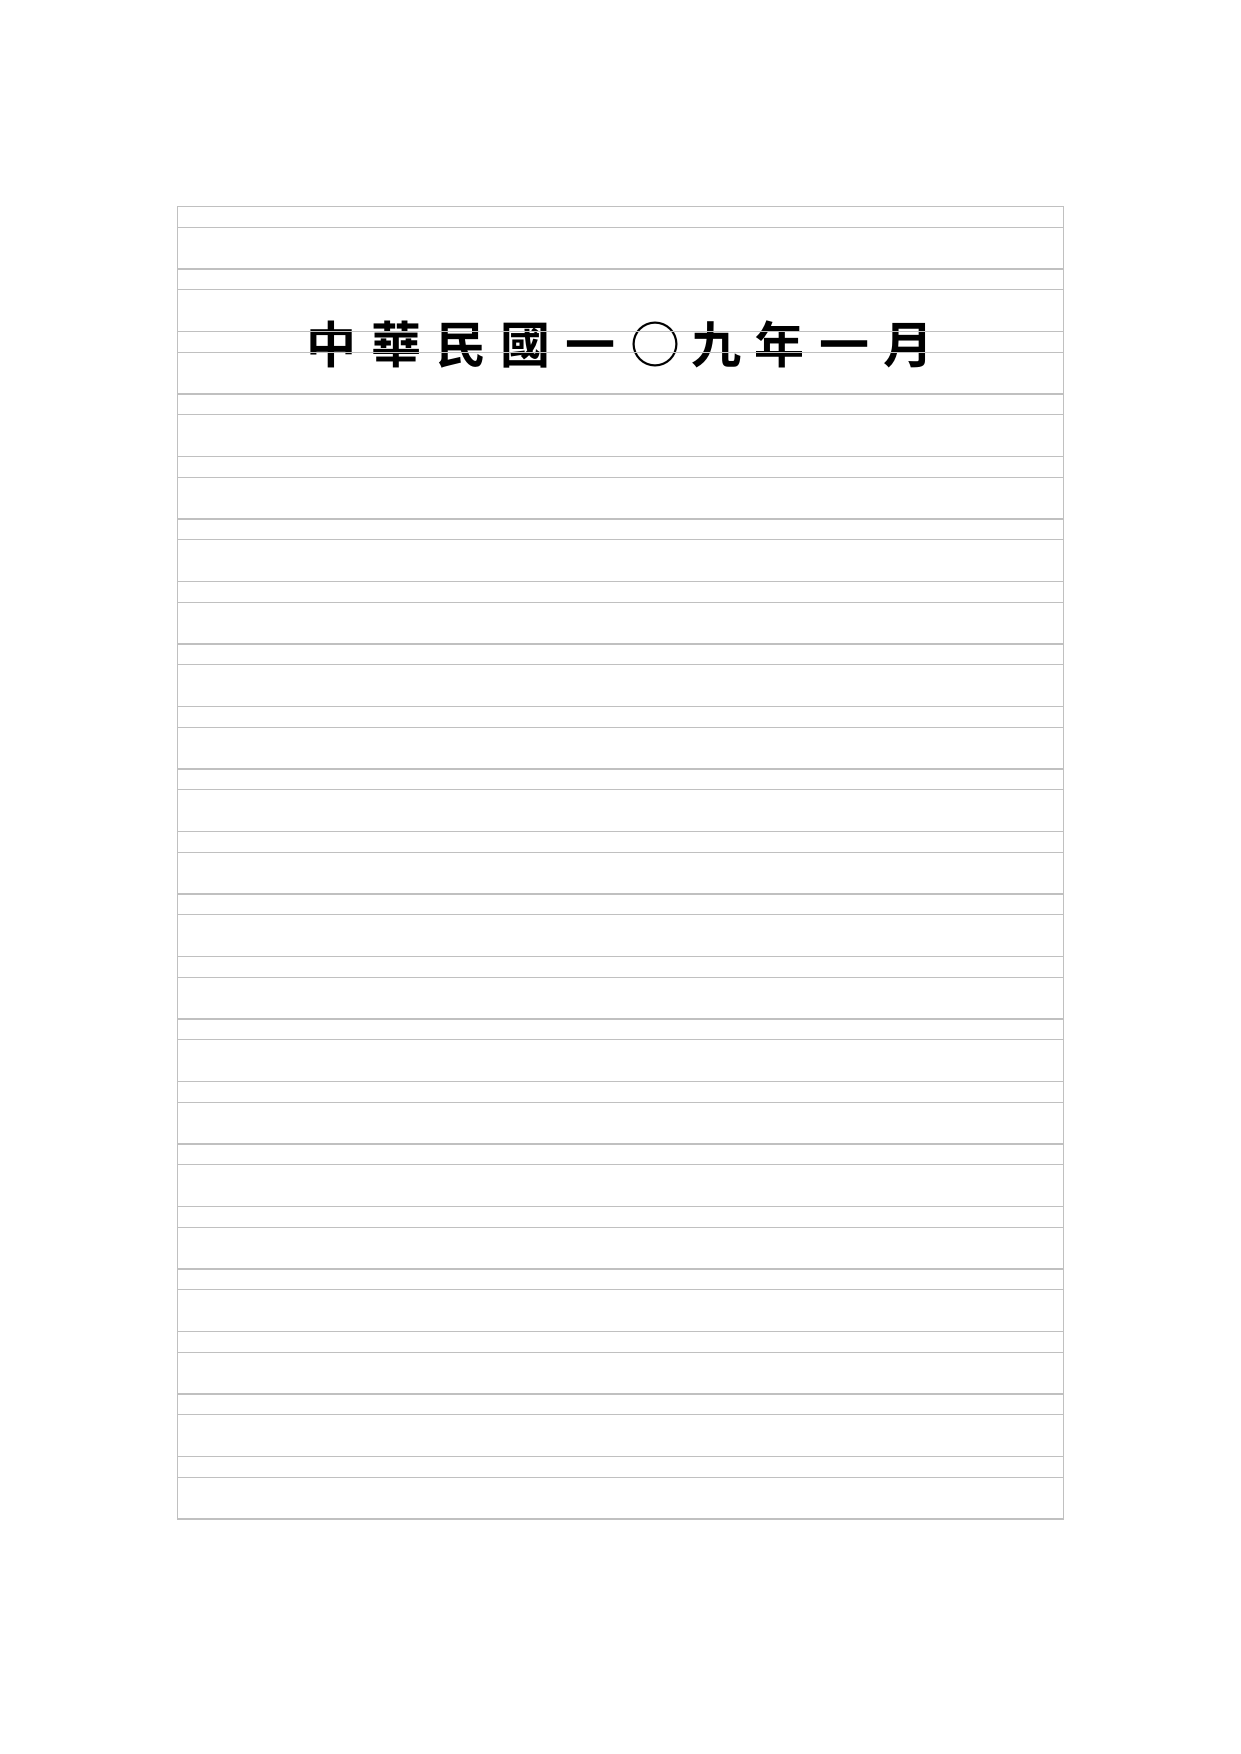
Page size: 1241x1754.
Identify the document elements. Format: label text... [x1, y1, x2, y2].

text 中 華 民 國 一 ○ 九 年 一 月 [637, 353, 673, 364]
text 中 華 民 國 一 ○ 九 年 一 月 [178, 353, 1063, 393]
text 中 華 民 國 一 ○ 九 年 一 月 [785, 332, 892, 352]
text 中 華 民 國 一 ○ 九 年 一 月 [352, 332, 441, 352]
text 中 華 民 國 一 ○ 九 年 一 月 [178, 332, 310, 352]
text 中 華 民 國 一 ○ 九 年 一 月 [635, 332, 675, 352]
text 中 華 民 國 一 ○ 九 年 一 月 [925, 332, 1063, 352]
text 中 華 民 國 一 ○ 九 年 一 月 [178, 270, 1063, 289]
text 中 華 民 國 一 ○ 九 年 一 月 [546, 332, 636, 352]
text 中 華 民 國 一 ○ 九 年 一 月 [713, 332, 779, 352]
text 中 華 民 國 一 ○ 九 年 一 月 [674, 332, 707, 352]
text 中 華 民 國 一 ○ 九 年 一 月 [465, 332, 504, 352]
text 中 華 民 國 一 ○ 九 年 一 月 [178, 290, 1063, 331]
